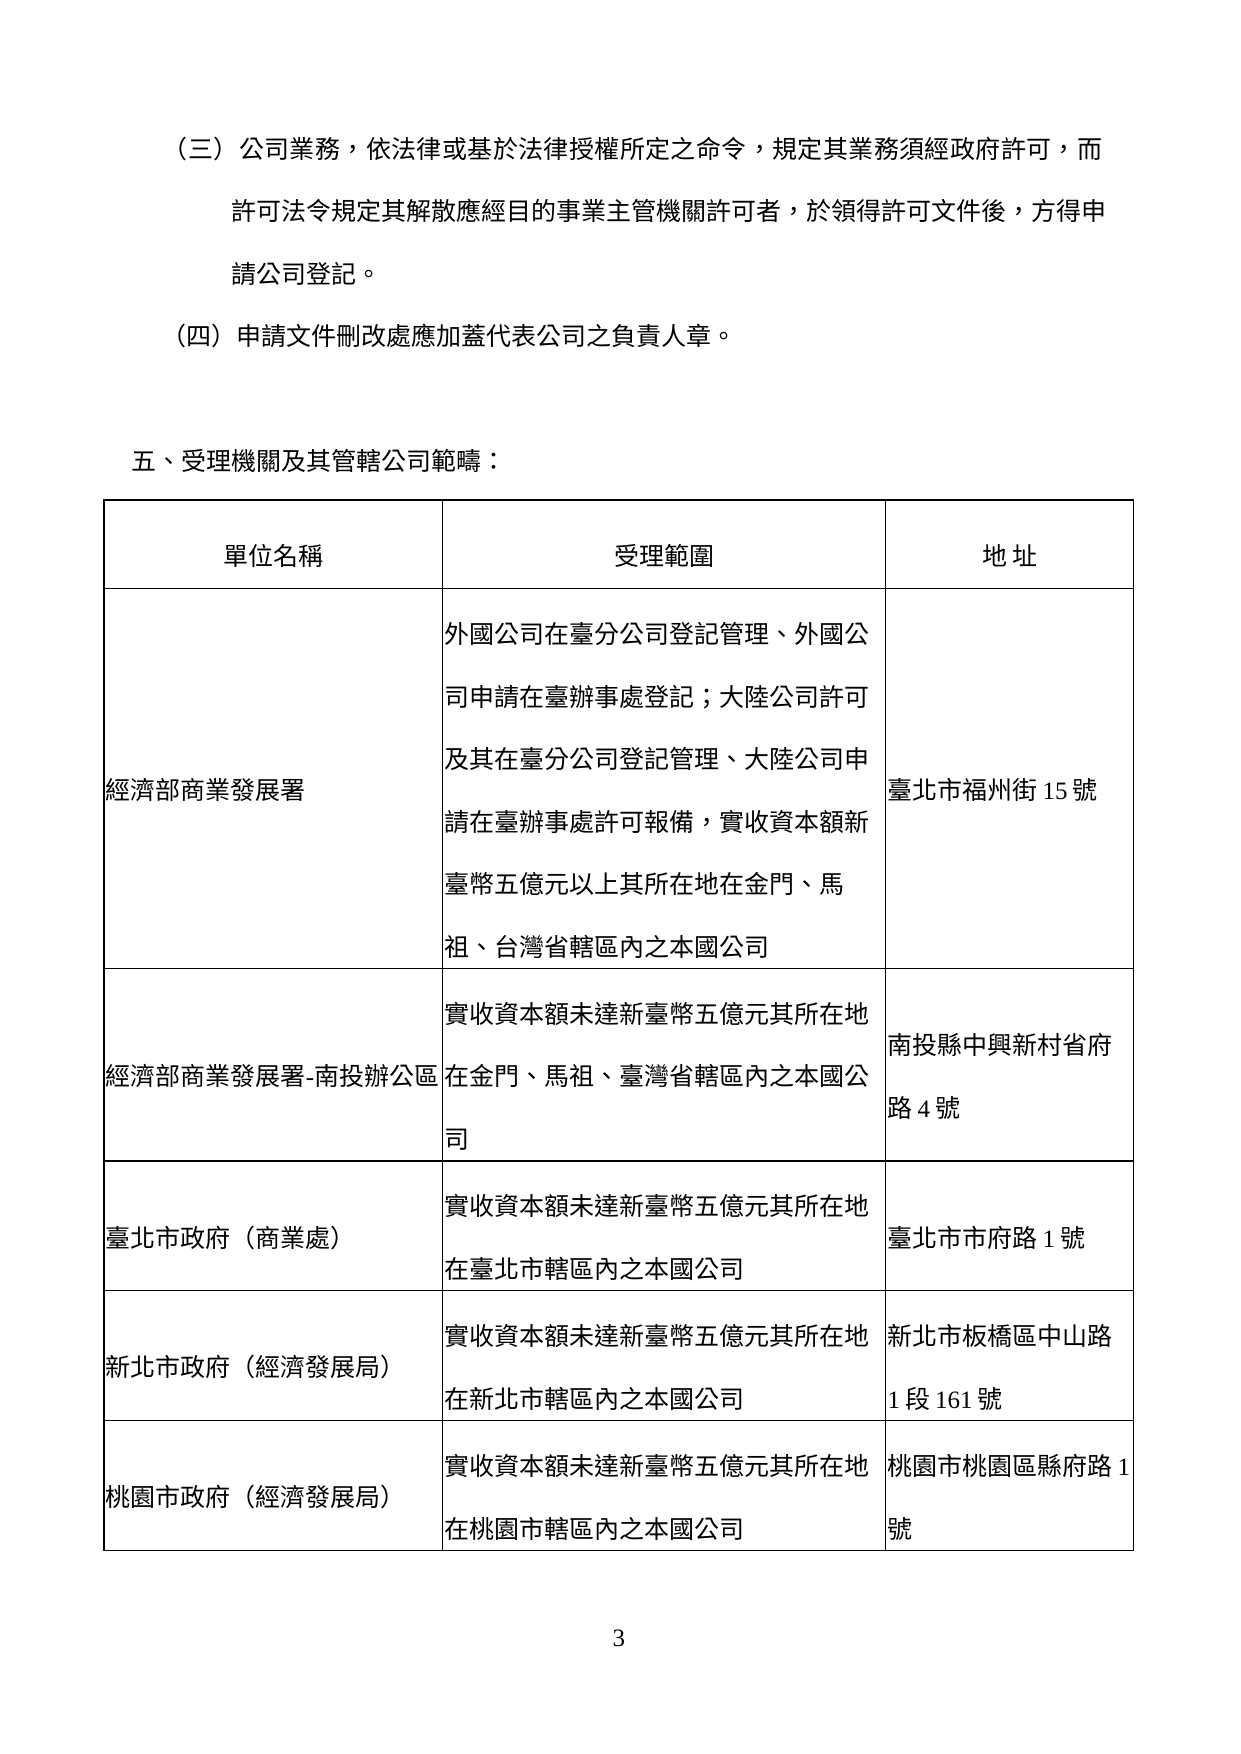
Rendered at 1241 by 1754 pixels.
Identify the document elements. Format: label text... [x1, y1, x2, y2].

table_cell 臺北市福州街15號 [886, 589, 1133, 967]
text （三）公司業務，依法律或基於法律授權所定之命令，規定其業務須經政府許可，而許可法令規定其解散應經目的事業主管機關許可者，於領得許可文件後，方得申請公司登記。 [131, 106, 1106, 293]
table_cell 實收資本額未達新臺幣五億元其所在地在桃園市轄區內之本國公司 [443, 1421, 885, 1549]
table_cell 臺北市市府路1號 [886, 1162, 1133, 1290]
table_header 地 址 [886, 501, 1133, 588]
text （四）申請文件刪改處應加蓋代表公司之負責人章。 [131, 293, 1087, 356]
table_cell 新北市板橋區中山路 1段161號 [886, 1291, 1133, 1420]
table_header 受理範圍 [443, 501, 885, 588]
table_cell 桃園市桃園區縣府路1號 [886, 1421, 1133, 1549]
table_cell 實收資本額未達新臺幣五億元其所在地在金門、馬祖、臺灣省轄區內之本國公司 [443, 969, 885, 1160]
table_cell 經濟部商業發展署-南投辦公區 [105, 969, 442, 1160]
table_cell 南投縣中興新村省府路4號 [886, 969, 1133, 1160]
table_cell 實收資本額未達新臺幣五億元其所在地在新北市轄區內之本國公司 [443, 1291, 885, 1420]
table_cell 新北市政府（經濟發展局） [105, 1291, 442, 1420]
table_cell 實收資本額未達新臺幣五億元其所在地在臺北市轄區內之本國公司 [443, 1162, 885, 1290]
table_cell 桃園市政府（經濟發展局） [105, 1421, 442, 1549]
table_cell 臺北市政府（商業處） [105, 1162, 442, 1290]
text 五、受理機關及其管轄公司範疇： [131, 418, 1106, 481]
table_header 單位名稱 [105, 501, 442, 588]
table_cell 外國公司在臺分公司登記管理、外國公司申請在臺辦事處登記；大陸公司許可及其在臺分公司登記管理、大陸公司申請在臺辦事處許可報備，實收資本額新臺幣五億元以上其所在地在金門、馬祖、台灣省轄區內之本國公司 [443, 589, 885, 967]
table_cell 經濟部商業發展署 [105, 589, 442, 967]
